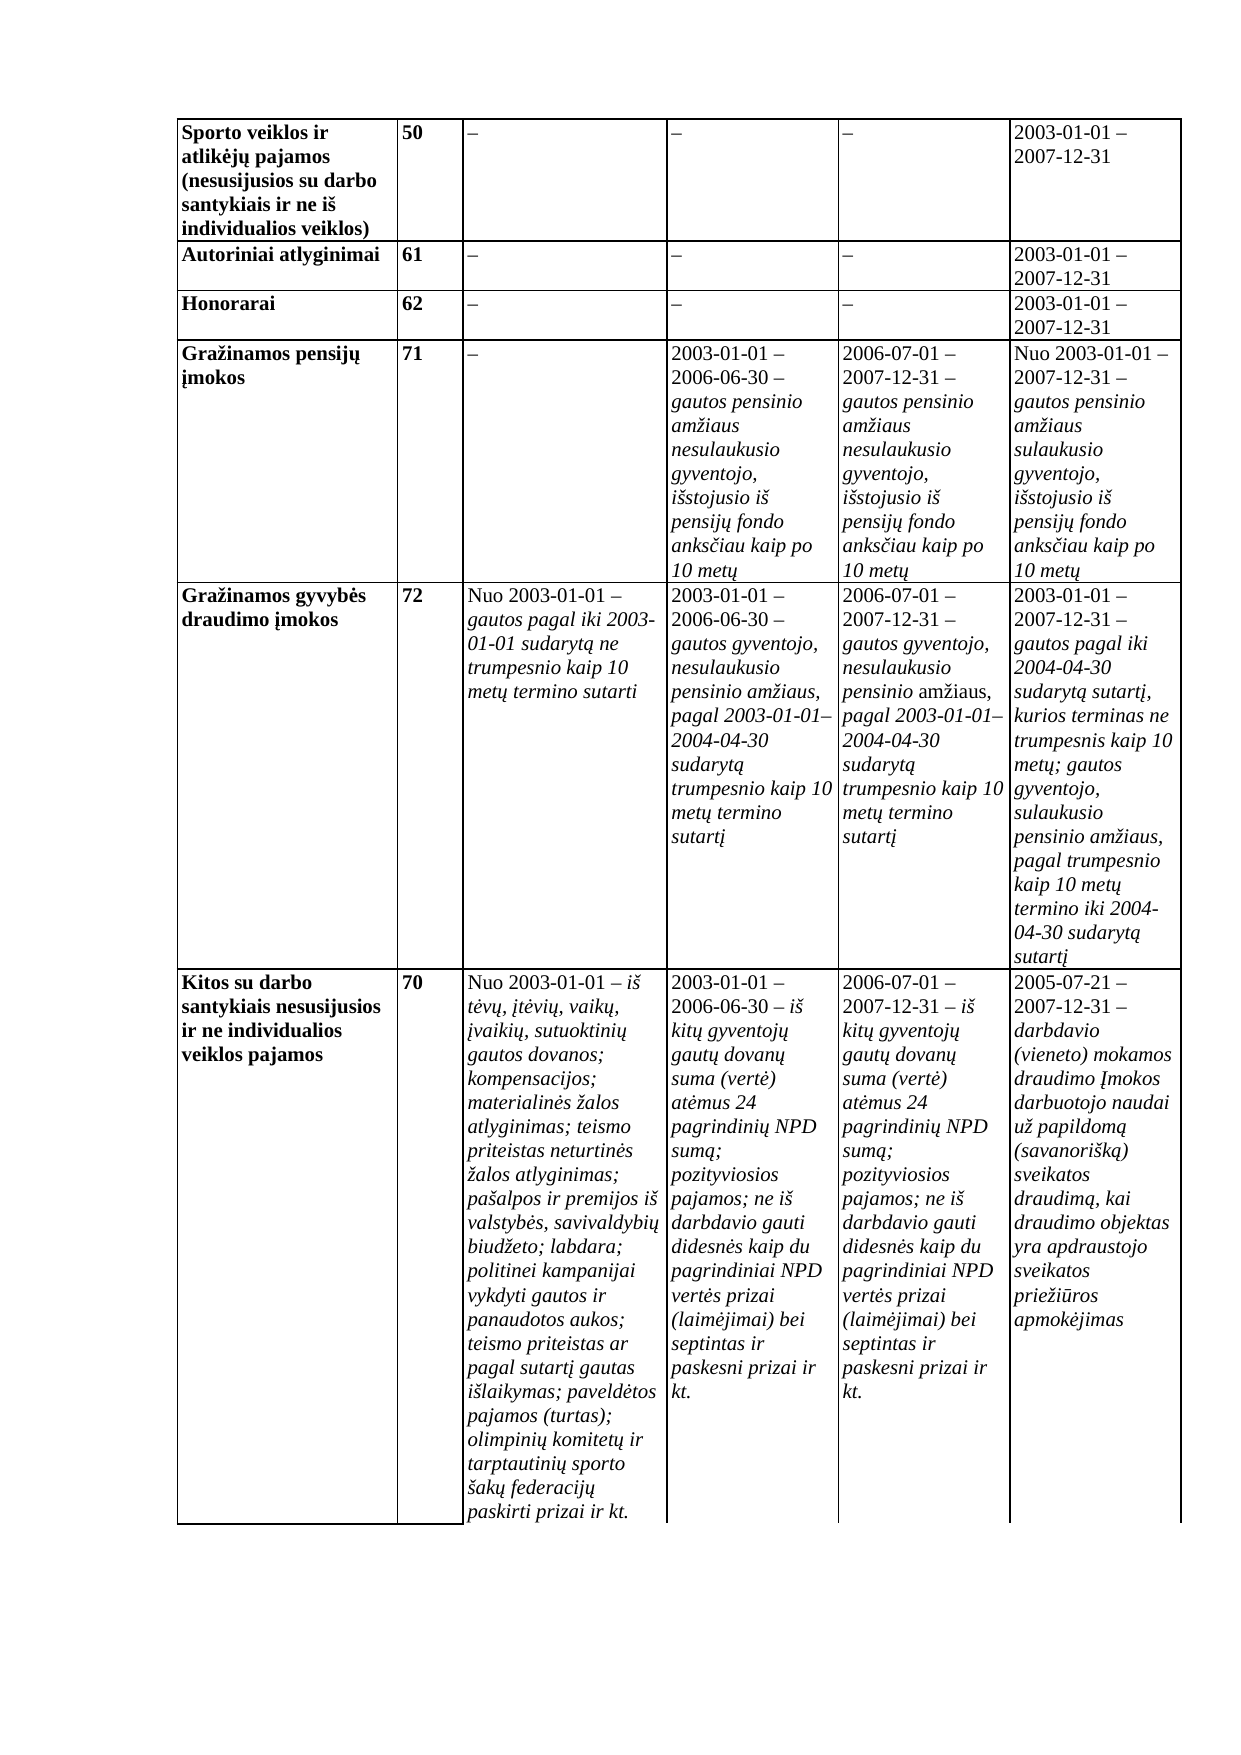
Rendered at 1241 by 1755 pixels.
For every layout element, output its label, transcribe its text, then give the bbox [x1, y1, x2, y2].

table_cell – [839, 242, 1009, 290]
table_cell – [668, 120, 838, 240]
table_cell 50 [398, 120, 462, 240]
table_cell – [668, 291, 838, 339]
table_cell 2006-07-01 – 2007-12-31 – gautos gyventojo, nesulaukusio pensinio amžiaus, pagal 2003-01-01–2004-04-30 sudarytą trumpesnio kaip 10 metų termino sutartį [839, 583, 1009, 968]
table_cell – [668, 242, 838, 290]
table_cell 2005-07-21 – 2007-12-31 – darbdavio (vieneto) mokamos draudimo Įmokos darbuotojo naudai už papildomą (savanorišką) sveikatos draudimą, kai draudimo objektas yra apdraustojo sveikatos priežiūros apmokėjimas [1011, 970, 1180, 1523]
table_cell Nuo 2003-01-01 – gautos pagal iki 2003-01-01 sudarytą ne trumpesnio kaip 10 metų termino sutarti [464, 583, 666, 968]
table_cell 71 [398, 341, 462, 582]
table_cell – [464, 341, 666, 582]
table_cell – [839, 120, 1009, 240]
table_cell Autoriniai atlyginimai [178, 242, 397, 290]
table_cell 2006-07-01 – 2007-12-31 – iš kitų gyventojų gautų dovanų suma (vertė) atėmus 24 pagrindinių NPD sumą; pozityviosios pajamos; ne iš darbdavio gauti didesnės kaip du pagrindiniai NPD vertės prizai (laimėjimai) bei septintas ir paskesni prizai ir kt. [839, 970, 1009, 1523]
table_cell Kitos su darbo santykiais nesusijusios ir ne individualios veiklos pajamos [178, 970, 397, 1523]
table_cell 2003-01-01 – 2006-06-30 – iš kitų gyventojų gautų dovanų suma (vertė) atėmus 24 pagrindinių NPD sumą; pozityviosios pajamos; ne iš darbdavio gauti didesnės kaip du pagrindiniai NPD vertės prizai (laimėjimai) bei septintas ir paskesni prizai ir kt. [668, 970, 838, 1523]
table_cell – [464, 242, 666, 290]
table_cell – [464, 291, 666, 339]
table_cell Gražinamos pensijų įmokos [178, 341, 397, 582]
table_cell – [464, 120, 666, 240]
table_cell Gražinamos gyvybės draudimo įmokos [178, 583, 397, 968]
table_cell – [839, 291, 1009, 339]
table_cell 72 [398, 583, 462, 968]
table_cell 70 [398, 970, 462, 1523]
table_cell 2003-01-01 – 2006-06-30 – gautos gyventojo, nesulaukusio pensinio amžiaus, pagal 2003-01-01–2004-04-30 sudarytą trumpesnio kaip 10 metų termino sutartį [668, 583, 838, 968]
table_cell Honorarai [178, 291, 397, 339]
table_cell 61 [398, 242, 462, 290]
table_cell 62 [398, 291, 462, 339]
table_cell 2003-01-01 – 2007-12-31 [1011, 120, 1180, 240]
